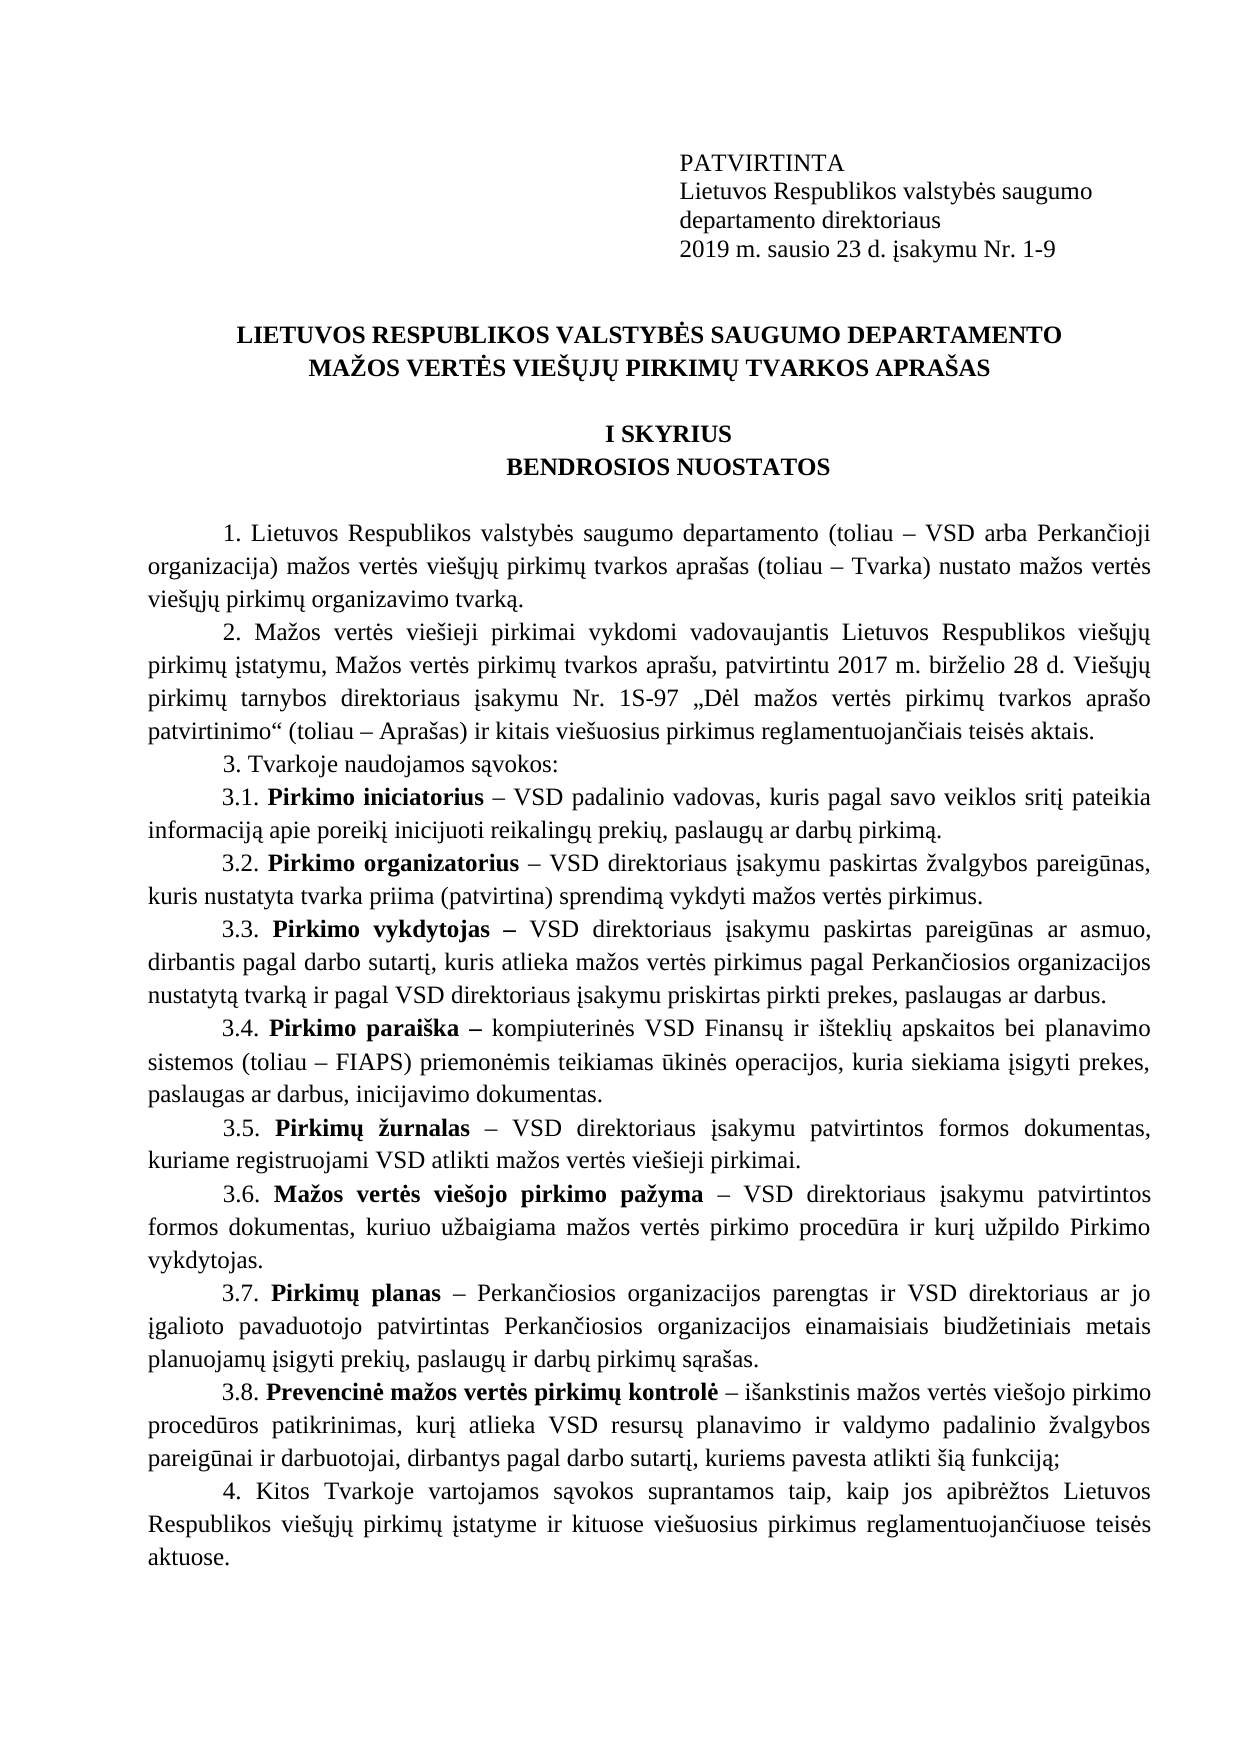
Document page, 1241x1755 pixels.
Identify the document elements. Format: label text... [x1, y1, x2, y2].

text LIETUVOS RESPUBLIKOS VALSTYBĖS SAUGUMO DEPARTAMENTO [148, 320, 1152, 349]
text PATVIRTINTA [148, 148, 1152, 176]
text 3.7. Pirkimų planas – Perkančiosios organizacijos parengtas ir VSD direktoriaus ar jo įgalioto pavaduotojo patvirtintas Perkančiosios organizacijos einamaisiais biudžetiniais metais planuojamų įsigyti prekių, paslaugų ir darbų pirkimų sąrašas. [148, 1278, 1152, 1372]
text 4. Kitos Tvarkoje vartojamos sąvokos suprantamos taip, kaip jos apibrėžtos Lietuvos Respublikos viešųjų pirkimų įstatyme ir kituose viešuosius pirkimus reglamentuojančiuose teisės aktuose. [148, 1476, 1152, 1571]
text 3.2. Pirkimo organizatorius – VSD direktoriaus įsakymu paskirtas žvalgybos pareigūnas, kuris nustatyta tvarka priima (patvirtina) sprendimą vykdyti mažos vertės pirkimus. [148, 848, 1152, 910]
text 3.6. Mažos vertės viešojo pirkimo pažyma – VSD direktoriaus įsakymu patvirtintos formos dokumentas, kuriuo užbaigiama mažos vertės pirkimo procedūra ir kurį užpildo Pirkimo vykdytojas. [148, 1179, 1152, 1273]
text MAŽOS VERTĖS VIEŠŲJŲ PIRKIMŲ TVARKOS APRAŠAS [148, 353, 1152, 382]
text Lietuvos Respublikos valstybės saugumo [148, 176, 1152, 205]
text 3.5. Pirkimų žurnalas – VSD direktoriaus įsakymu patvirtintos formos dokumentas, kuriame registruojami VSD atlikti mažos vertės viešieji pirkimai. [148, 1113, 1152, 1174]
text BENDROSIOS NUOSTATOS [185, 452, 1152, 481]
text 3.4. Pirkimo paraiška – kompiuterinės VSD Finansų ir išteklių apskaitos bei planavimo sistemos (toliau – FIAPS) priemonėmis teikiamas ūkinės operacijos, kuria siekiama įsigyti prekes, paslaugas ar darbus, inicijavimo dokumentas. [148, 1013, 1152, 1108]
text 3.1. Pirkimo iniciatorius – VSD padalinio vadovas, kuris pagal savo veiklos sritį pateikia informaciją apie poreikį inicijuoti reikalingų prekių, paslaugų ar darbų pirkimą. [148, 782, 1152, 844]
text 3.3. Pirkimo vykdytojas – VSD direktoriaus įsakymu paskirtas pareigūnas ar asmuo, dirbantis pagal darbo sutartį, kuris atlieka mažos vertės pirkimus pagal Perkančiosios organizacijos nustatytą tvarką ir pagal VSD direktoriaus įsakymu priskirtas pirkti prekes, paslaugas ar darbus. [148, 914, 1152, 1009]
text 2. Mažos vertės viešieji pirkimai vykdomi vadovaujantis Lietuvos Respublikos viešųjų pirkimų įstatymu, Mažos vertės pirkimų tvarkos aprašu, patvirtintu 2017 m. birželio 28 d. Viešųjų pirkimų tarnybos direktoriaus įsakymu Nr. 1S-97 „Dėl mažos vertės pirkimų tvarkos aprašo patvirtinimo“ (toliau – Aprašas) ir kitais viešuosius pirkimus reglamentuojančiais teisės aktais. [148, 617, 1152, 745]
text 2019 m. sausio 23 d. įsakymu Nr. 1-9 [148, 234, 1152, 263]
text 3. Tvarkoje naudojamos sąvokos: [148, 749, 1152, 778]
text departamento direktoriaus [148, 205, 1152, 234]
text I SKYRIUS [185, 419, 1152, 448]
text 1. Lietuvos Respublikos valstybės saugumo departamento (toliau – VSD arba Perkančioji organizacija) mažos vertės viešųjų pirkimų tvarkos aprašas (toliau – Tvarka) nustato mažos vertės viešųjų pirkimų organizavimo tvarką. [148, 518, 1152, 613]
text 3.8. Prevencinė mažos vertės pirkimų kontrolė – išankstinis mažos vertės viešojo pirkimo procedūros patikrinimas, kurį atlieka VSD resursų planavimo ir valdymo padalinio žvalgybos pareigūnai ir darbuotojai, dirbantys pagal darbo sutartį, kuriems pavesta atlikti šią funkciją; [148, 1377, 1152, 1472]
